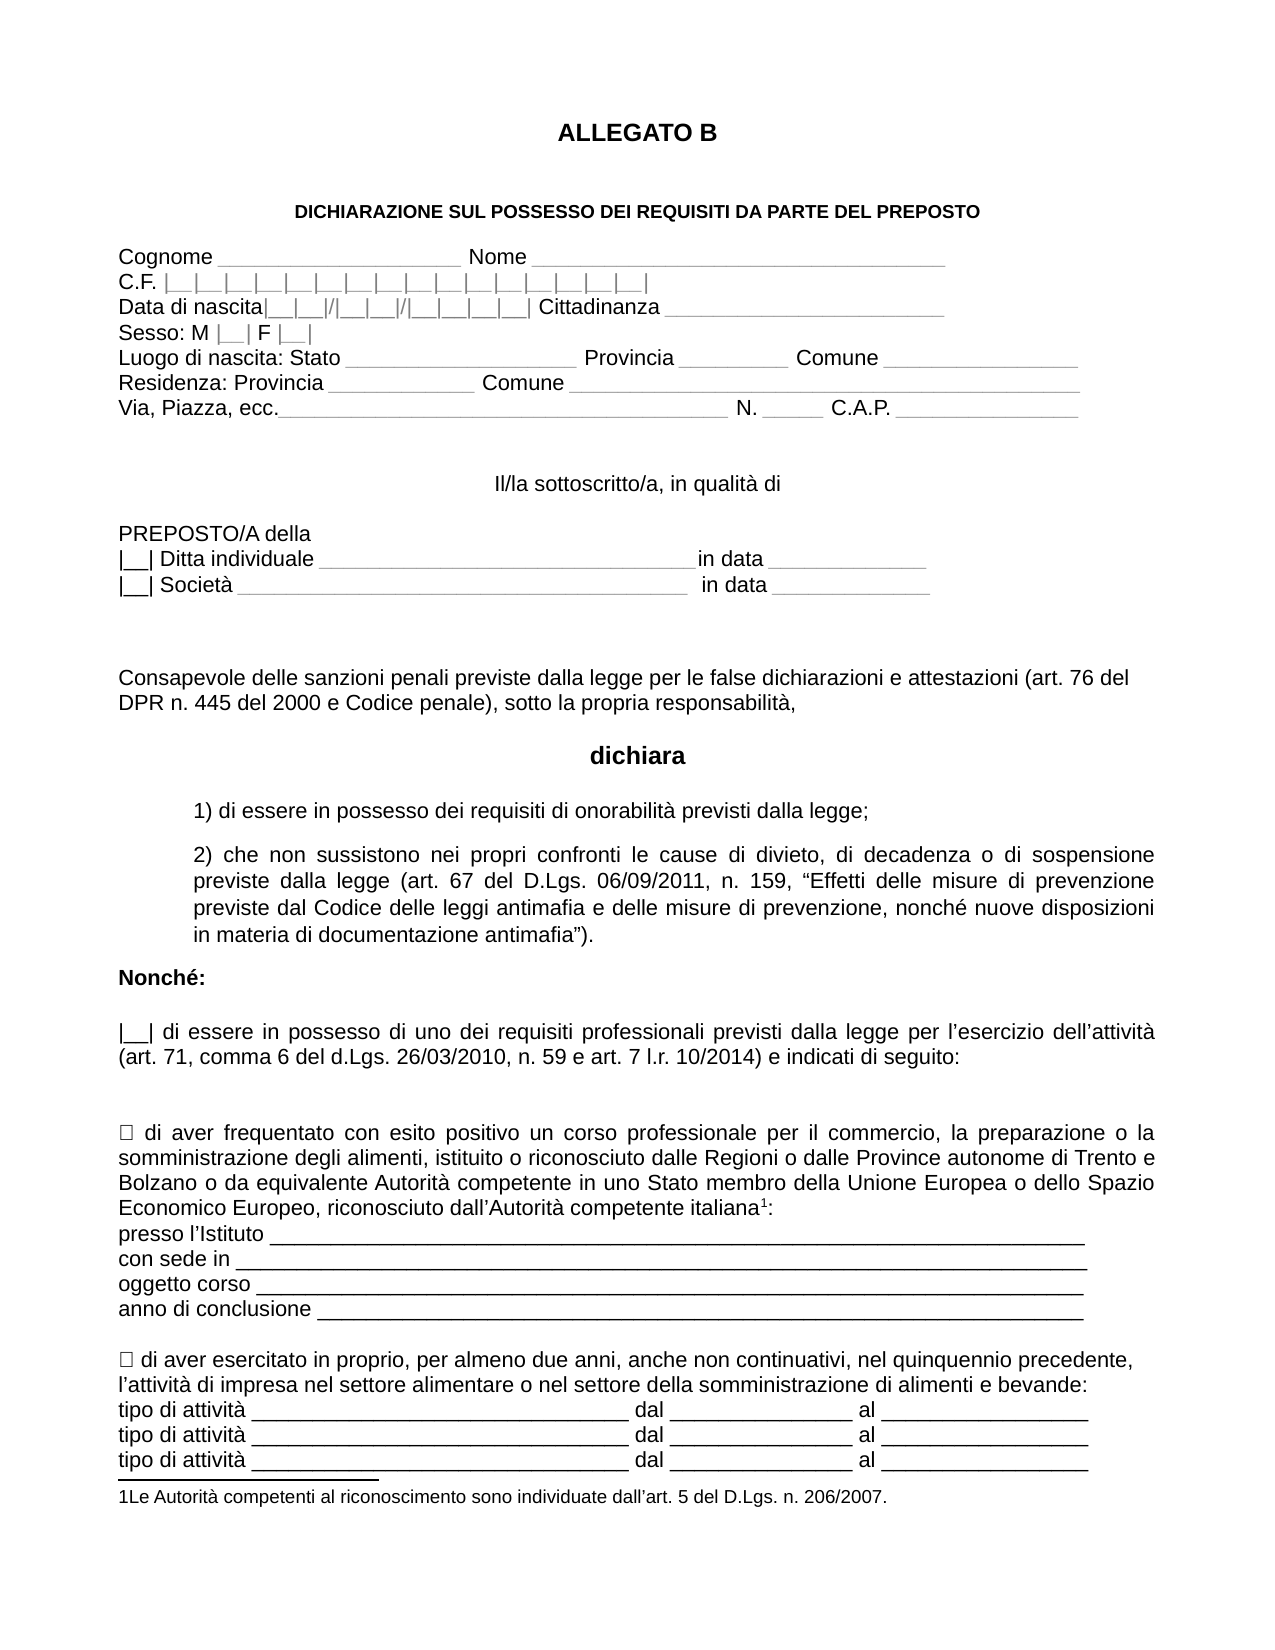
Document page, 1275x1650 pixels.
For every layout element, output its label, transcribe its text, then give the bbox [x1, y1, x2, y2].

text Consapevole delle sanzioni penali previste dalla legge per le false dichiarazioni e attestazioni (art. 76 del DPR n. 445 del 2000 e Codice penale), sotto la propria responsabilità, [118, 665, 1157, 715]
list 2) che non sussistono nei propri confronti le cause di divieto, di decadenza o di sospensione previste dalla legge (art. 67 del D.Lgs. 06/09/2011, n. 159, “Effetti delle misure di prevenzione previste dal Codice delle leggi antimafia e delle misure di prevenzione, nonché nuove disposizioni in materia di documentazione antimafia”). [156, 841, 1157, 947]
list |__| Ditta individuale _______________________________in data _____________ [118, 546, 1157, 571]
text Nonché: [118, 965, 1157, 990]
list tipo di attività _______________________________ dal _______________ al _________________ [118, 1447, 1157, 1472]
list  di aver esercitato in proprio, per almeno due anni, anche non continuativi, nel quinquennio precedente, l’attività di impresa nel settore alimentare o nel settore della somministrazione di alimenti e bevande: [118, 1346, 1157, 1397]
list C.F. |__|__|__|__|__|__|__|__|__|__|__|__|__|__|__|__| [118, 269, 1157, 294]
list presso l’Istituto ___________________________________________________________________ [118, 1220, 1157, 1246]
list Luogo di nascita: Stato ___________________ Provincia _________ Comune ________________ [118, 344, 1157, 370]
list anno di conclusione _______________________________________________________________ [118, 1296, 1157, 1321]
list tipo di attività _______________________________ dal _______________ al _________________ [118, 1422, 1157, 1447]
text dichiara [118, 741, 1157, 769]
list Residenza: Provincia ____________ Comune __________________________________________ [118, 370, 1157, 395]
text Le Autorità competenti al riconoscimento sono individuate dall’art. 5 del D.Lgs. n. 206/2007. [118, 1486, 1157, 1508]
list |__| di essere in possesso di uno dei requisiti professionali previsti dalla legge per l’esercizio dell’attività (art. 71, comma 6 del d.Lgs. 26/03/2010, n. 59 e art. 7 l.r. 10/2014) e indicati di seguito: [118, 1019, 1157, 1069]
list Sesso: M |__| F |__| [118, 319, 1157, 344]
list DICHIARAZIONE SUL POSSESSO DEI REQUISITI DA PARTE DEL PREPOSTO [118, 201, 1157, 222]
list |__| Società _____________________________________ in data _____________ [118, 571, 1157, 597]
text ALLEGATO B [118, 118, 1157, 147]
list Il/la sottoscritto/a, in qualità di [118, 471, 1157, 496]
list oggetto corso ____________________________________________________________________ [118, 1271, 1157, 1296]
list con sede in ______________________________________________________________________ [118, 1246, 1157, 1271]
list Via, Piazza, ecc._____________________________________ N. _____ C.A.P. _______________ [118, 395, 1157, 420]
list PREPOSTO/A della [118, 521, 1157, 546]
list Data di nascita|__|__|/|__|__|/|__|__|__|__| Cittadinanza _______________________ [118, 294, 1157, 319]
list  di aver frequentato con esito positivo un corso professionale per il commercio, la preparazione o la somministrazione degli alimenti, istituito o riconosciuto dalle Regioni o dalle Province autonome di Trento e Bolzano o da equivalente Autorità competente in uno Stato membro della Unione Europea o dello Spazio Economico Europeo, riconosciuto dall’Autorità competente italiana: [118, 1119, 1157, 1220]
list tipo di attività _______________________________ dal _______________ al _________________ [118, 1397, 1157, 1422]
list 1) di essere in possesso dei requisiti di onorabilità previsti dalla legge; [156, 798, 1157, 823]
list Cognome ____________________ Nome __________________________________ [118, 244, 1157, 269]
